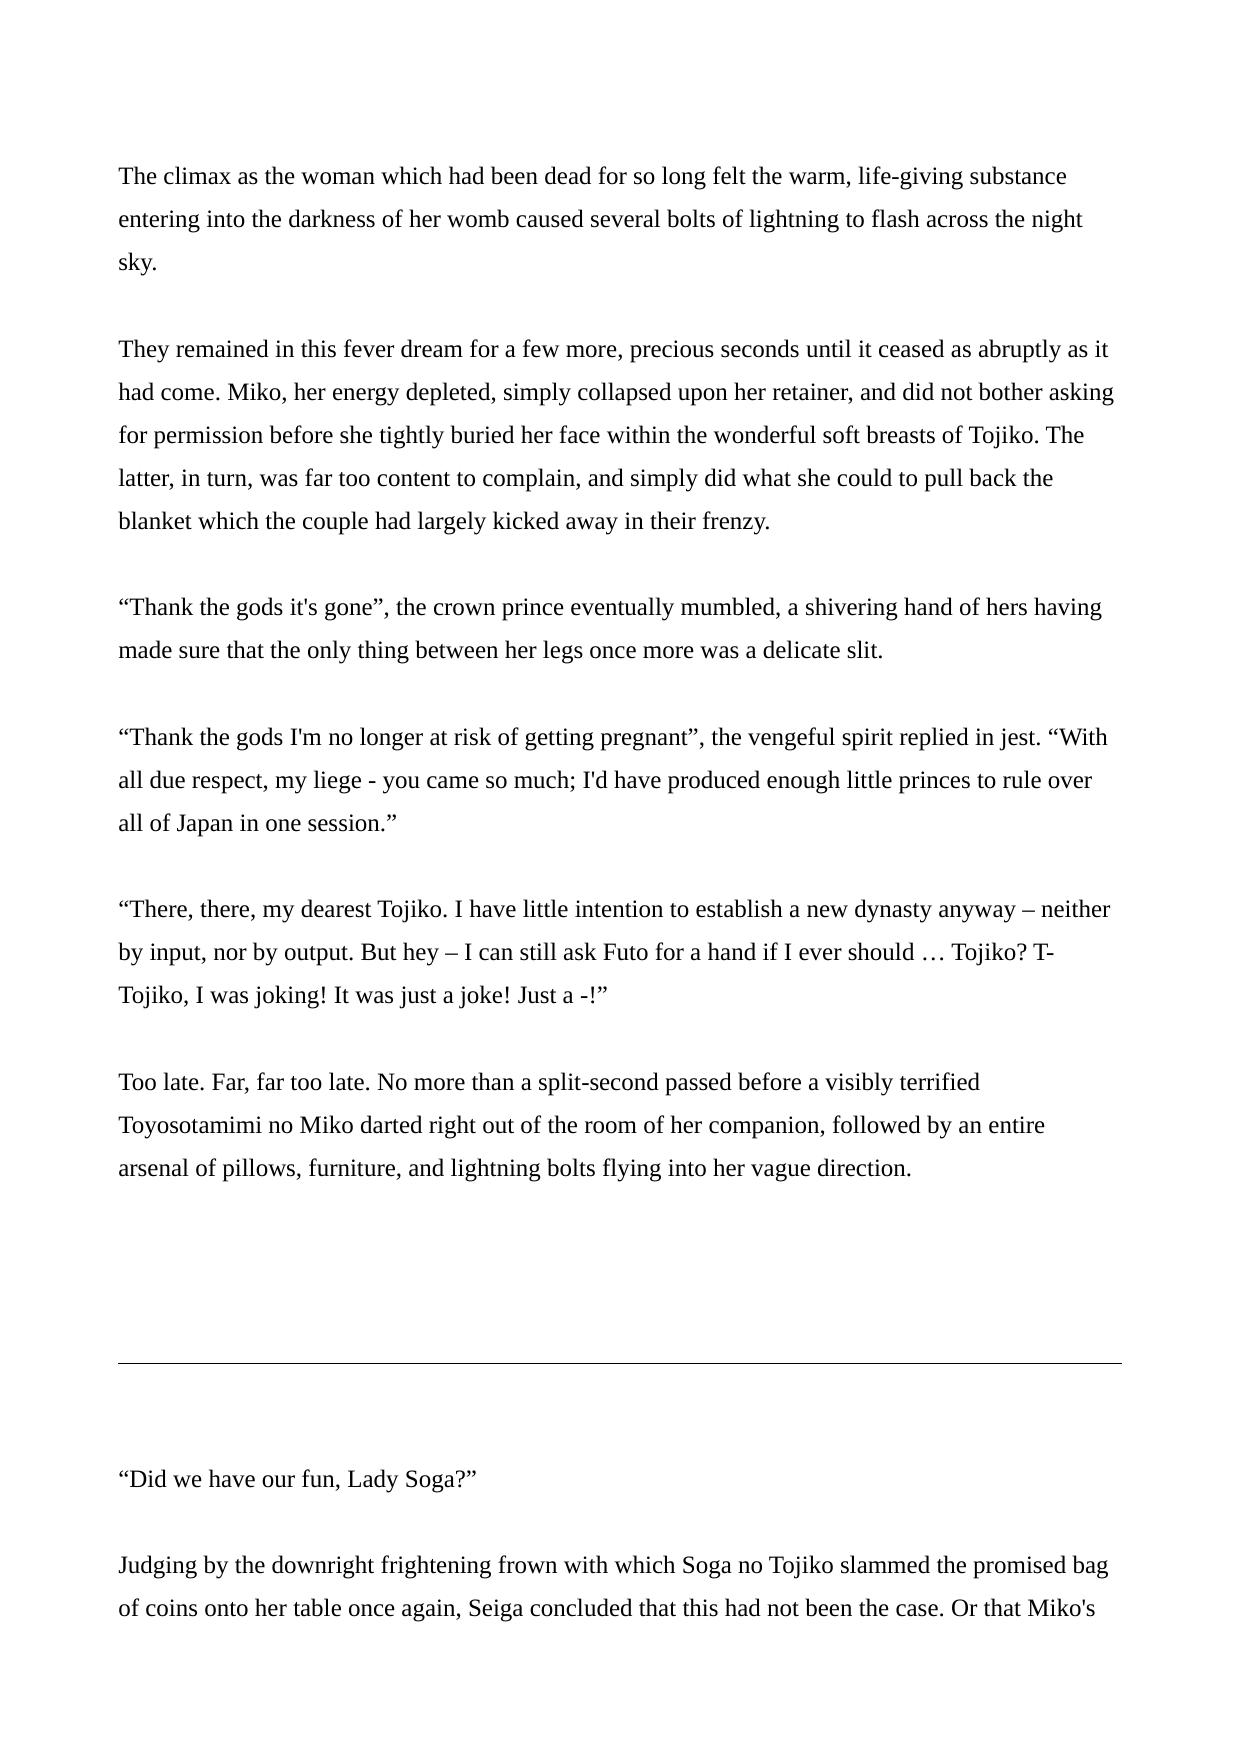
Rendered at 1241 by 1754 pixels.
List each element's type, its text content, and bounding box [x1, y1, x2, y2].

text “There, there, my dearest Tojiko. I have little intention to establish a new dynasty anyway – neither by input, nor by output. But hey – I can still ask Futo for a hand if I ever should … Tojiko? T-Tojiko, I was joking! It was just a joke! Just a -!” [118, 894, 1122, 1009]
text Too late. Far, far too late. No more than a split-second passed before a visibly terrified Toyosotamimi no Miko darted right out of the room of her companion, followed by an entire arsenal of pillows, furniture, and lightning bolts flying into her vague direction. [118, 1067, 1122, 1182]
text “Thank the gods it's gone”, the crown prince eventually mumbled, a shivering hand of hers having made sure that the only thing between her legs once more was a delicate slit. [118, 592, 1122, 664]
text Judging by the downright frightening frown with which Soga no Tojiko slammed the promised bag of coins onto her table once again, Seiga concluded that this had not been the case. Or that Miko's [118, 1550, 1122, 1622]
text “Did we have our fun, Lady Soga?” [118, 1464, 1122, 1493]
text “Thank the gods I'm no longer at risk of getting pregnant”, the vengeful spirit replied in jest. “With all due respect, my liege - you came so much; I'd have produced enough little princes to rule over all of Japan in one session.” [118, 722, 1122, 837]
text The climax as the woman which had been dead for so long felt the warm, life-giving substance entering into the darkness of her womb caused several bolts of lightning to flash across the night sky. [118, 161, 1122, 276]
text They remained in this fever dream for a few more, precious seconds until it ceased as abruptly as it had come. Miko, her energy depleted, simply collapsed upon her retainer, and did not bother asking for permission before she tightly buried her face within the wonderful soft breasts of Tojiko. The latter, in turn, was far too content to complain, and simply did what she could to pull back the blanket which the couple had largely kicked away in their frenzy. [118, 334, 1122, 535]
